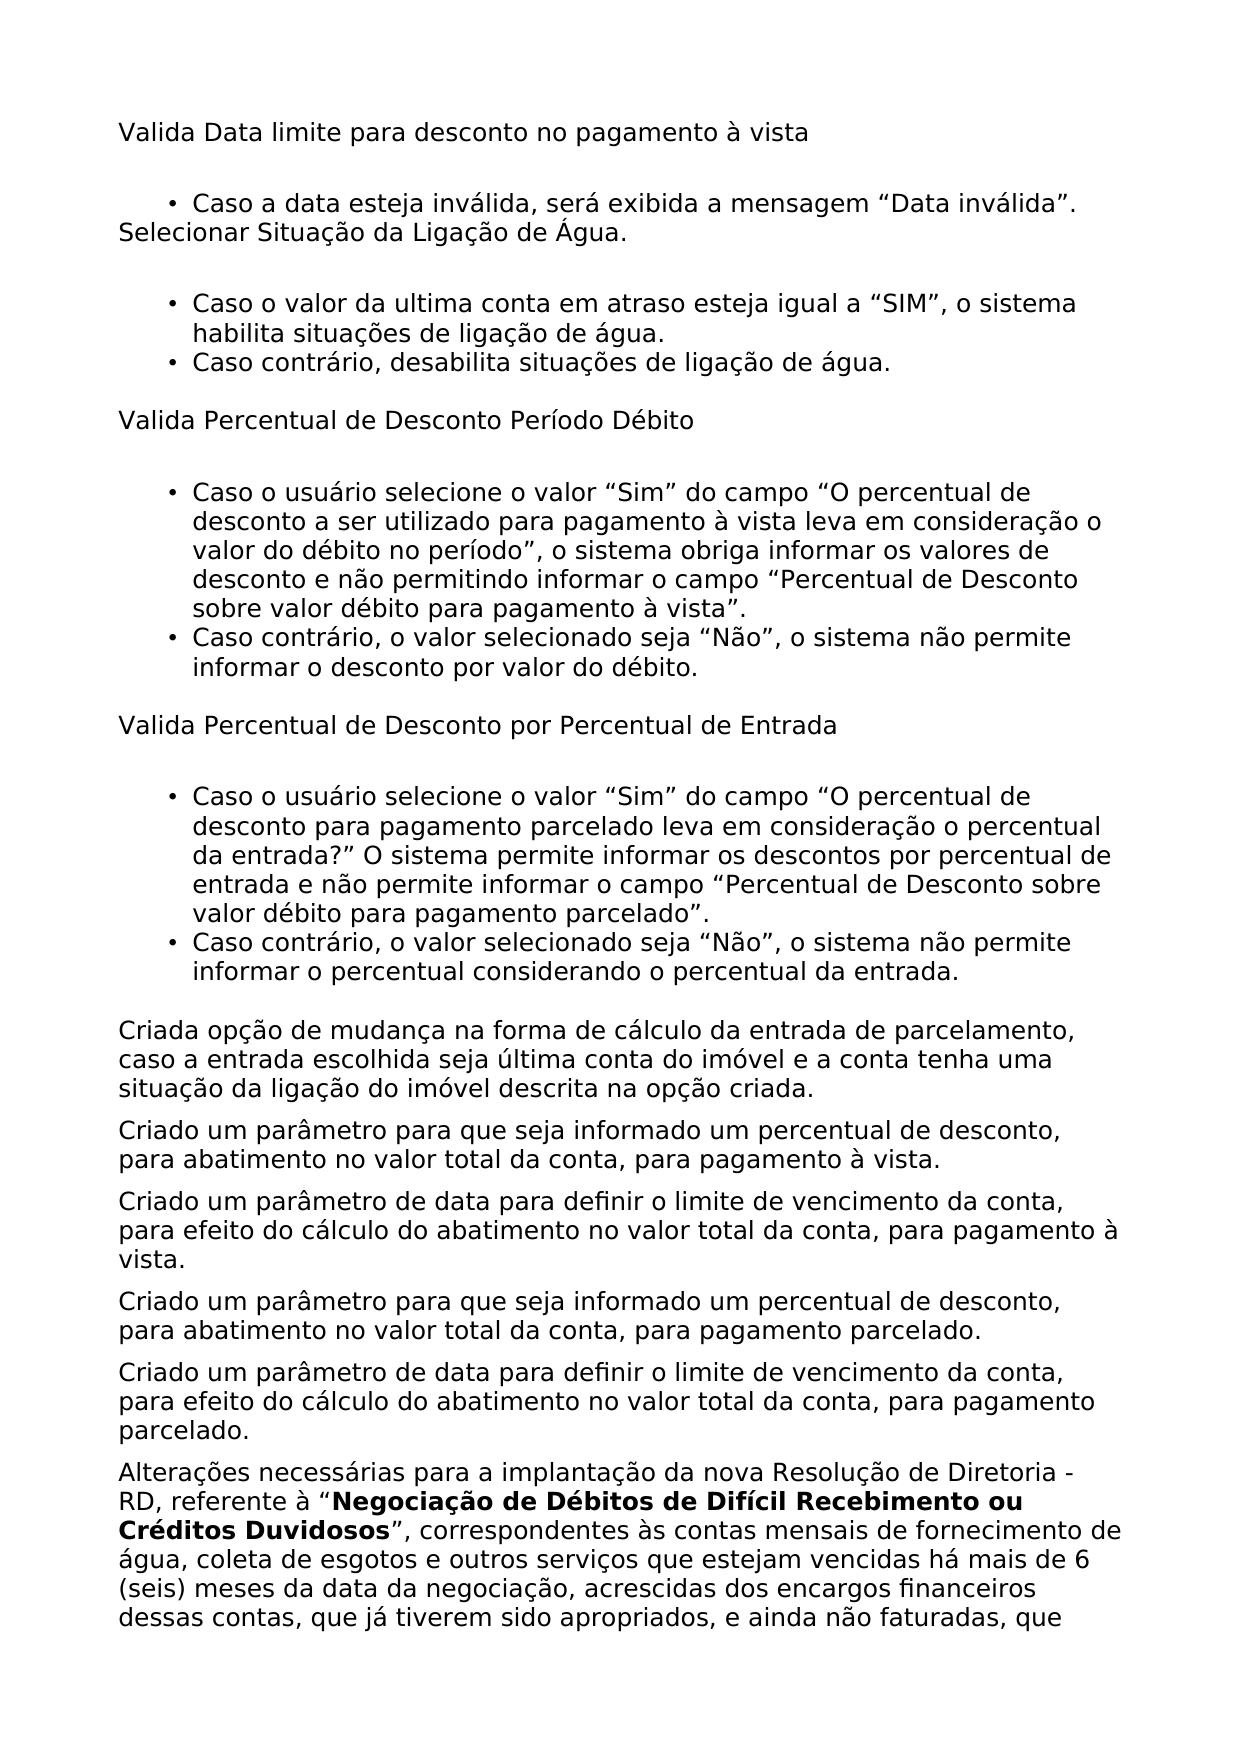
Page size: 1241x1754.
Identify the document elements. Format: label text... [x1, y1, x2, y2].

text Criado um parâmetro de data para definir o limite de vencimento da conta, para efeito do cálculo do abatimento no valor total da conta, para pagamento à vista. [118, 1187, 1122, 1274]
list Caso contrário, desabilita situações de ligação de água. [177, 348, 1122, 377]
text Valida Percentual de Desconto por Percentual de Entrada [118, 711, 1122, 741]
list Caso contrário, o valor selecionado seja “Não”, o sistema não permite informar o desconto por valor do débito. [177, 623, 1122, 682]
text Criada opção de mudança na forma de cálculo da entrada de parcelamento, caso a entrada escolhida seja última conta do imóvel e a conta tenha uma situação da ligação do imóvel descrita na opção criada. [118, 1016, 1122, 1104]
text Criado um parâmetro para que seja informado um percentual de desconto, para abatimento no valor total da conta, para pagamento parcelado. [118, 1287, 1122, 1345]
text Valida Data limite para desconto no pagamento à vista [118, 118, 1122, 147]
text Criado um parâmetro de data para definir o limite de vencimento da conta, para efeito do cálculo do abatimento no valor total da conta, para pagamento parcelado. [118, 1358, 1122, 1445]
text Valida Percentual de Desconto Período Débito [118, 407, 1122, 436]
text Alterações necessárias para a implantação da nova Resolução de Diretoria - RD, referente à “Negociação de Débitos de Difícil Recebimento ou Créditos Duvidosos”, correspondentes às contas mensais de fornecimento de água, coleta de esgotos e outros serviços que estejam vencidas há mais de 6 (seis) meses da data da negociação, acrescidas dos encargos financeiros dessas contas, que já tiverem sido apropriados, e ainda não faturadas, que [118, 1458, 1122, 1633]
text Selecionar Situação da Ligação de Água. [118, 218, 1122, 248]
text Criado um parâmetro para que seja informado um percentual de desconto, para abatimento no valor total da conta, para pagamento à vista. [118, 1116, 1122, 1174]
list Caso o usuário selecione o valor “Sim” do campo “O percentual de desconto a ser utilizado para pagamento à vista leva em consideração o valor do débito no período”, o sistema obriga informar os valores de desconto e não permitindo informar o campo “Percentual de Desconto sobre valor débito para pagamento à vista”. [177, 478, 1122, 623]
list Caso o usuário selecione o valor “Sim” do campo “O percentual de desconto para pagamento parcelado leva em consideração o percentual da entrada?” O sistema permite informar os descontos por percentual de entrada e não permite informar o campo “Percentual de Desconto sobre valor débito para pagamento parcelado”. [177, 782, 1122, 928]
list Caso contrário, o valor selecionado seja “Não”, o sistema não permite informar o percentual considerando o percentual da entrada. [177, 928, 1122, 987]
list Caso a data esteja inválida, será exibida a mensagem “Data inválida”. [177, 189, 1122, 218]
list Caso o valor da ultima conta em atraso esteja igual a “SIM”, o sistema habilita situações de ligação de água. [177, 289, 1122, 348]
